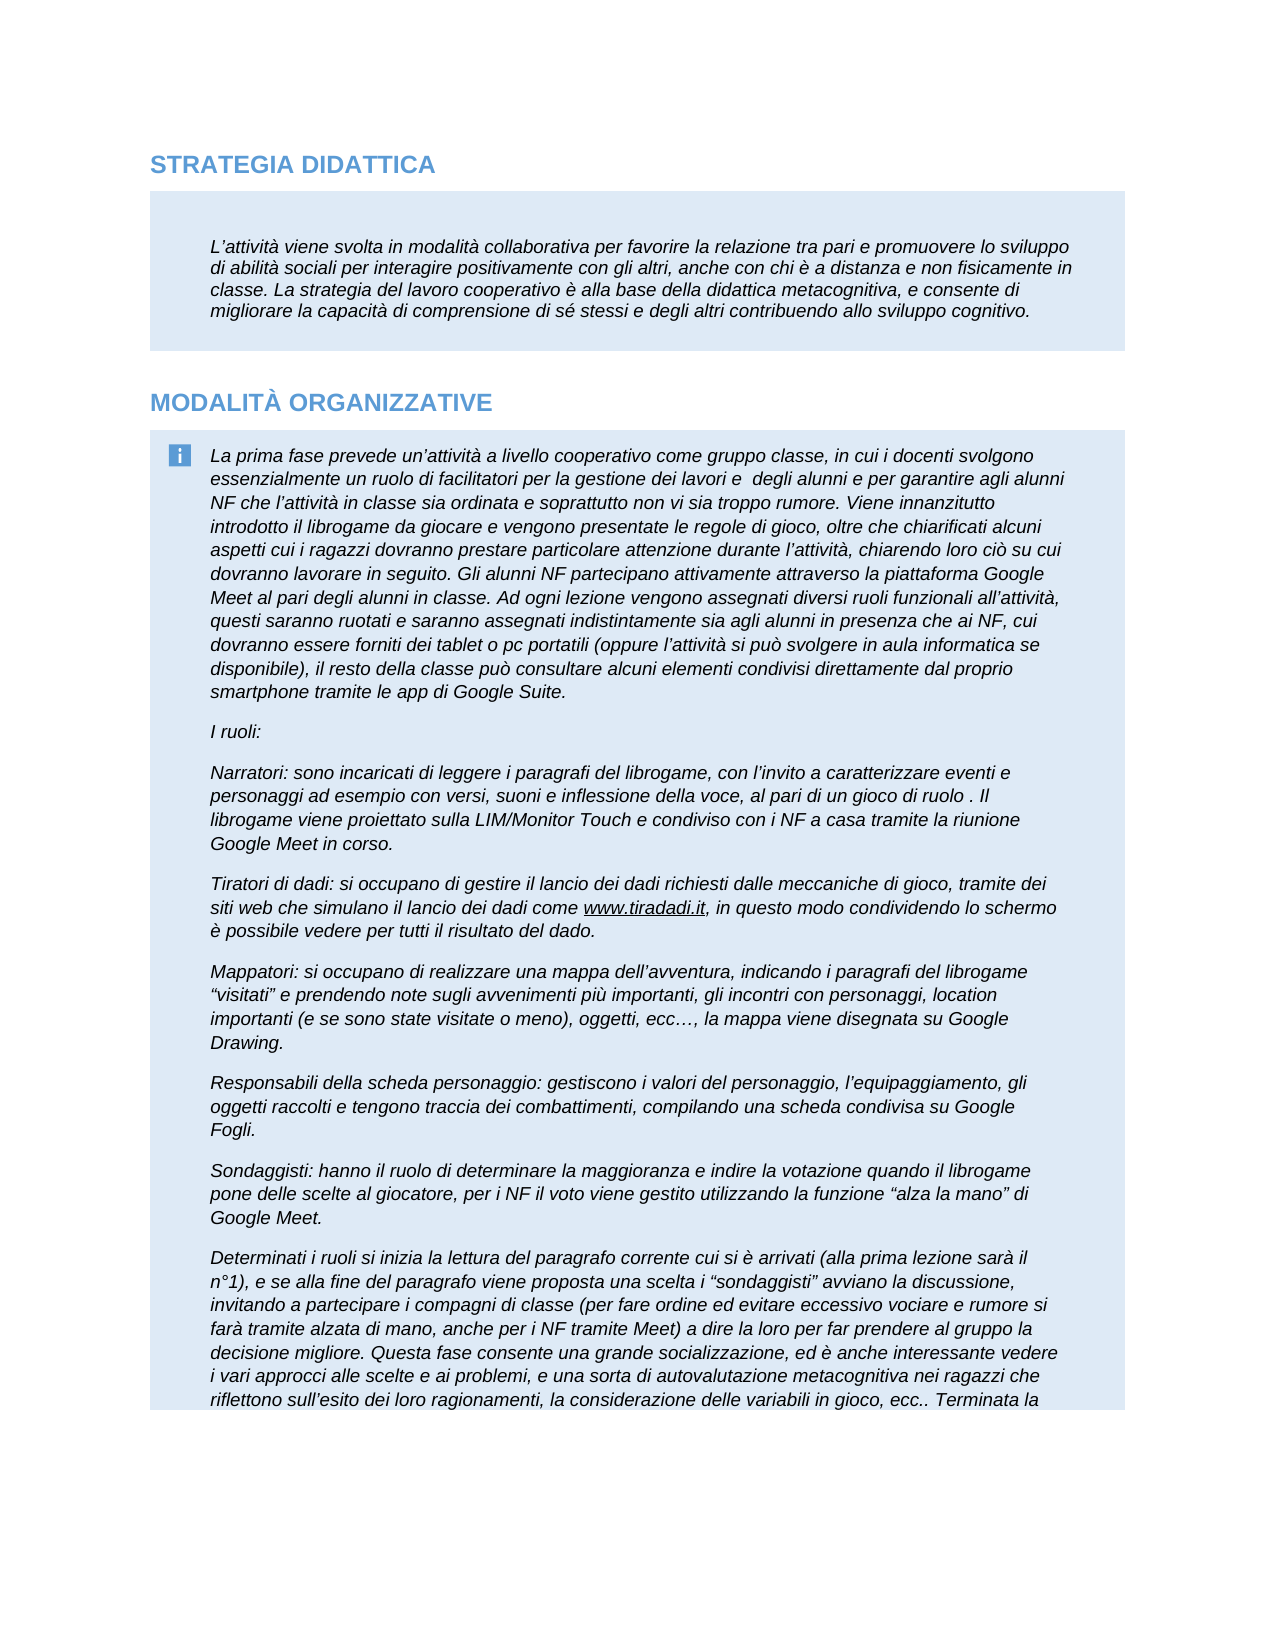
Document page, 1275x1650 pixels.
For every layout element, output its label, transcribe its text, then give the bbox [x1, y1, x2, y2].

table_header L’attività viene svolta in modalità collaborativa per favorire la relazione tra pari e promuovere lo sviluppo di abilità sociali per interagire positivamente con gli altri, anche con chi è a distanza e non fisicamente in classe. La strategia del lavoro cooperativo è alla base della didattica metacognitiva, e consente di migliorare la capacità di comprensione di sé stessi e degli altri contribuendo allo sviluppo cognitivo. [210, 191, 1125, 351]
table_header [150, 191, 210, 351]
table_header La prima fase prevede un’attività a livello cooperativo come gruppo classe, in cui i docenti svolgono essenzialmente un ruolo di facilitatori per la gestione dei lavori e degli alunni e per garantire agli alunni NF che l’attività in classe sia ordinata e soprattutto non vi sia troppo rumore. Viene innanzitutto introdotto il librogame da giocare e vengono presentate le regole di gioco, oltre che chiarificati alcuni aspetti cui i ragazzi dovranno prestare particolare attenzione durante l’attività, chiarendo loro ciò su cui dovranno lavorare in seguito. Gli alunni NF partecipano attivamente attraverso la piattaforma Google Meet al pari degli alunni in classe. Ad ogni lezione vengono assegnati diversi ruoli funzionali all’attività, questi saranno ruotati e saranno assegnati indistintamente sia agli alunni in presenza che ai NF, cui dovranno essere forniti dei tablet o pc portatili (oppure l’attività si può svolgere in aula informatica se disponibile), il resto della classe può consultare alcuni elementi condivisi direttamente dal proprio smartphone tramite le app di Google Suite. I ruoli: Narratori: sono incaricati di leggere i paragrafi del librogame, con l’invito a caratterizzare eventi e personaggi ad esempio con versi, suoni e inflessione della voce, al pari di un gioco di ruolo . Il librogame viene proiettato sulla LIM/Monitor Touch e condiviso con i NF a casa tramite la riunione Google Meet in corso. Tiratori di dadi: si occupano di gestire il lancio dei dadi richiesti dalle meccaniche di gioco, tramite dei siti web che simulano il lancio dei dadi come www.tiradadi.it, in questo modo condividendo lo schermo è possibile vedere per tutti il risultato del dado. Mappatori: si occupano di realizzare una mappa dell’avventura, indicando i paragrafi del librogame “visitati” e prendendo note sugli avvenimenti più importanti, gli incontri con personaggi, location importanti (e se sono state visitate o meno), oggetti, ecc…, la mappa viene disegnata su Google Drawing. Responsabili della scheda personaggio: gestiscono i valori del personaggio, l’equipaggiamento, gli oggetti raccolti e tengono traccia dei combattimenti, compilando una scheda condivisa su Google Fogli. Sondaggisti: hanno il ruolo di determinare la maggioranza e indire la votazione quando il librogame pone delle scelte al giocatore, per i NF il voto viene gestito utilizzando la funzione “alza la mano” di Google Meet. Determinati i ruoli si inizia la lettura del paragrafo corrente cui si è arrivati (alla prima lezione sarà il n°1), e se alla fine del paragrafo viene proposta una scelta i “sondaggisti” avviano la discussione, invitando a partecipare i compagni di classe (per fare ordine ed evitare eccessivo vociare e rumore si farà tramite alzata di mano, anche per i NF tramite Meet) a dire la loro per far prendere al gruppo la decisione migliore. Questa fase consente una grande socializzazione, ed è anche interessante vedere i vari approcci alle scelte e ai problemi, e una sorta di autovalutazione metacognitiva nei ragazzi che riflettono sull’esito dei loro ragionamenti, la considerazione delle variabili in gioco, ecc.. Terminata la [210, 430, 1125, 1410]
subtitle STRATEGIA DIDATTICA [150, 150, 1125, 179]
table_header [150, 430, 210, 1410]
subtitle MODALITÀ ORGANIZZATIVE [150, 388, 1125, 417]
